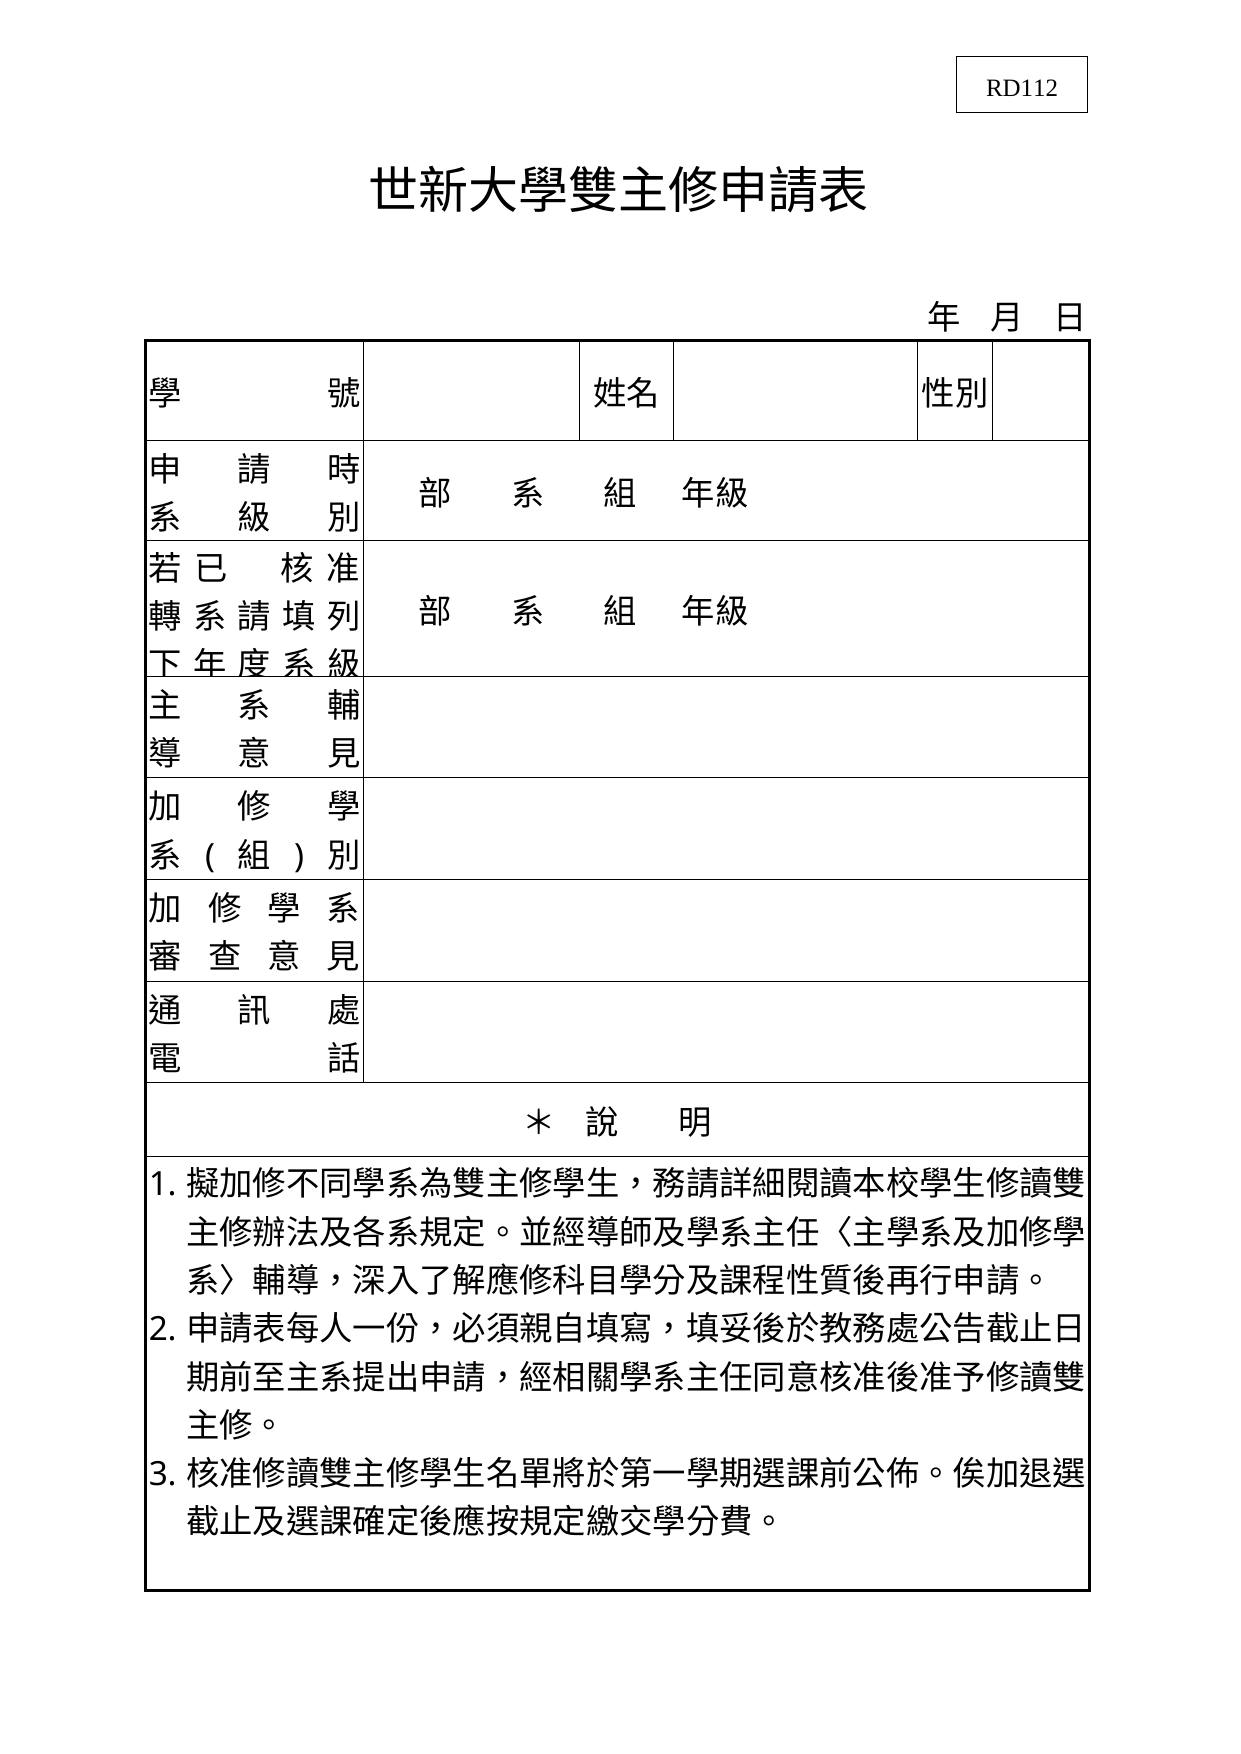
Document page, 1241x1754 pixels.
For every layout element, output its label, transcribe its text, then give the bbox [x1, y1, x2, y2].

table_cell 加修學系 審查意見 [147, 880, 363, 981]
table_cell 通訊處 電話 [147, 982, 363, 1082]
table_cell 擬加修不同學系為雙主修學生，務請詳細閱讀本校學生修讀雙主修辦法及各系規定。並經導師及學系主任〈主學系及加修學系〉輔導，深入了解應修科目學分及課程性質後再行申請。 申請表每人一份，必須親自填寫，填妥後於教務處公告截止日期前至主系提出申請，經相關學系主任同意核准後准予修讀雙主修。 核准修讀雙主修學生名單將於第一學期選課前公佈。俟加退選截止及選課確定後應按規定繳交學分費。 [147, 1157, 1088, 1589]
text RD112 [972, 64, 1072, 102]
text 年 月 日 [150, 291, 1087, 339]
table_header [993, 342, 1088, 439]
table_cell 申請時 系級別 [147, 441, 363, 540]
table_cell 部 系 組 年級 [364, 441, 1088, 540]
table_cell 加修學 系(組)別 [147, 778, 363, 879]
table_cell 若已 核准 轉系請填列 下年度系級 [147, 541, 363, 676]
table_cell [364, 880, 1088, 981]
table_header 學號 [147, 342, 363, 439]
table_cell 部 系 組 年級 [364, 541, 1088, 676]
table_header [674, 342, 917, 439]
table_cell 主系輔 導意見 [147, 677, 363, 777]
text [957, 57, 1087, 112]
text 世新大學雙主修申請表 [150, 150, 1087, 222]
table_cell ＊ 說 明 [147, 1083, 1088, 1156]
table_header 性別 [918, 342, 992, 439]
table_cell [364, 778, 1088, 879]
table_header [364, 342, 579, 439]
table_header 姓名 [580, 342, 673, 439]
table_cell [364, 677, 1088, 777]
table_cell [364, 982, 1088, 1082]
